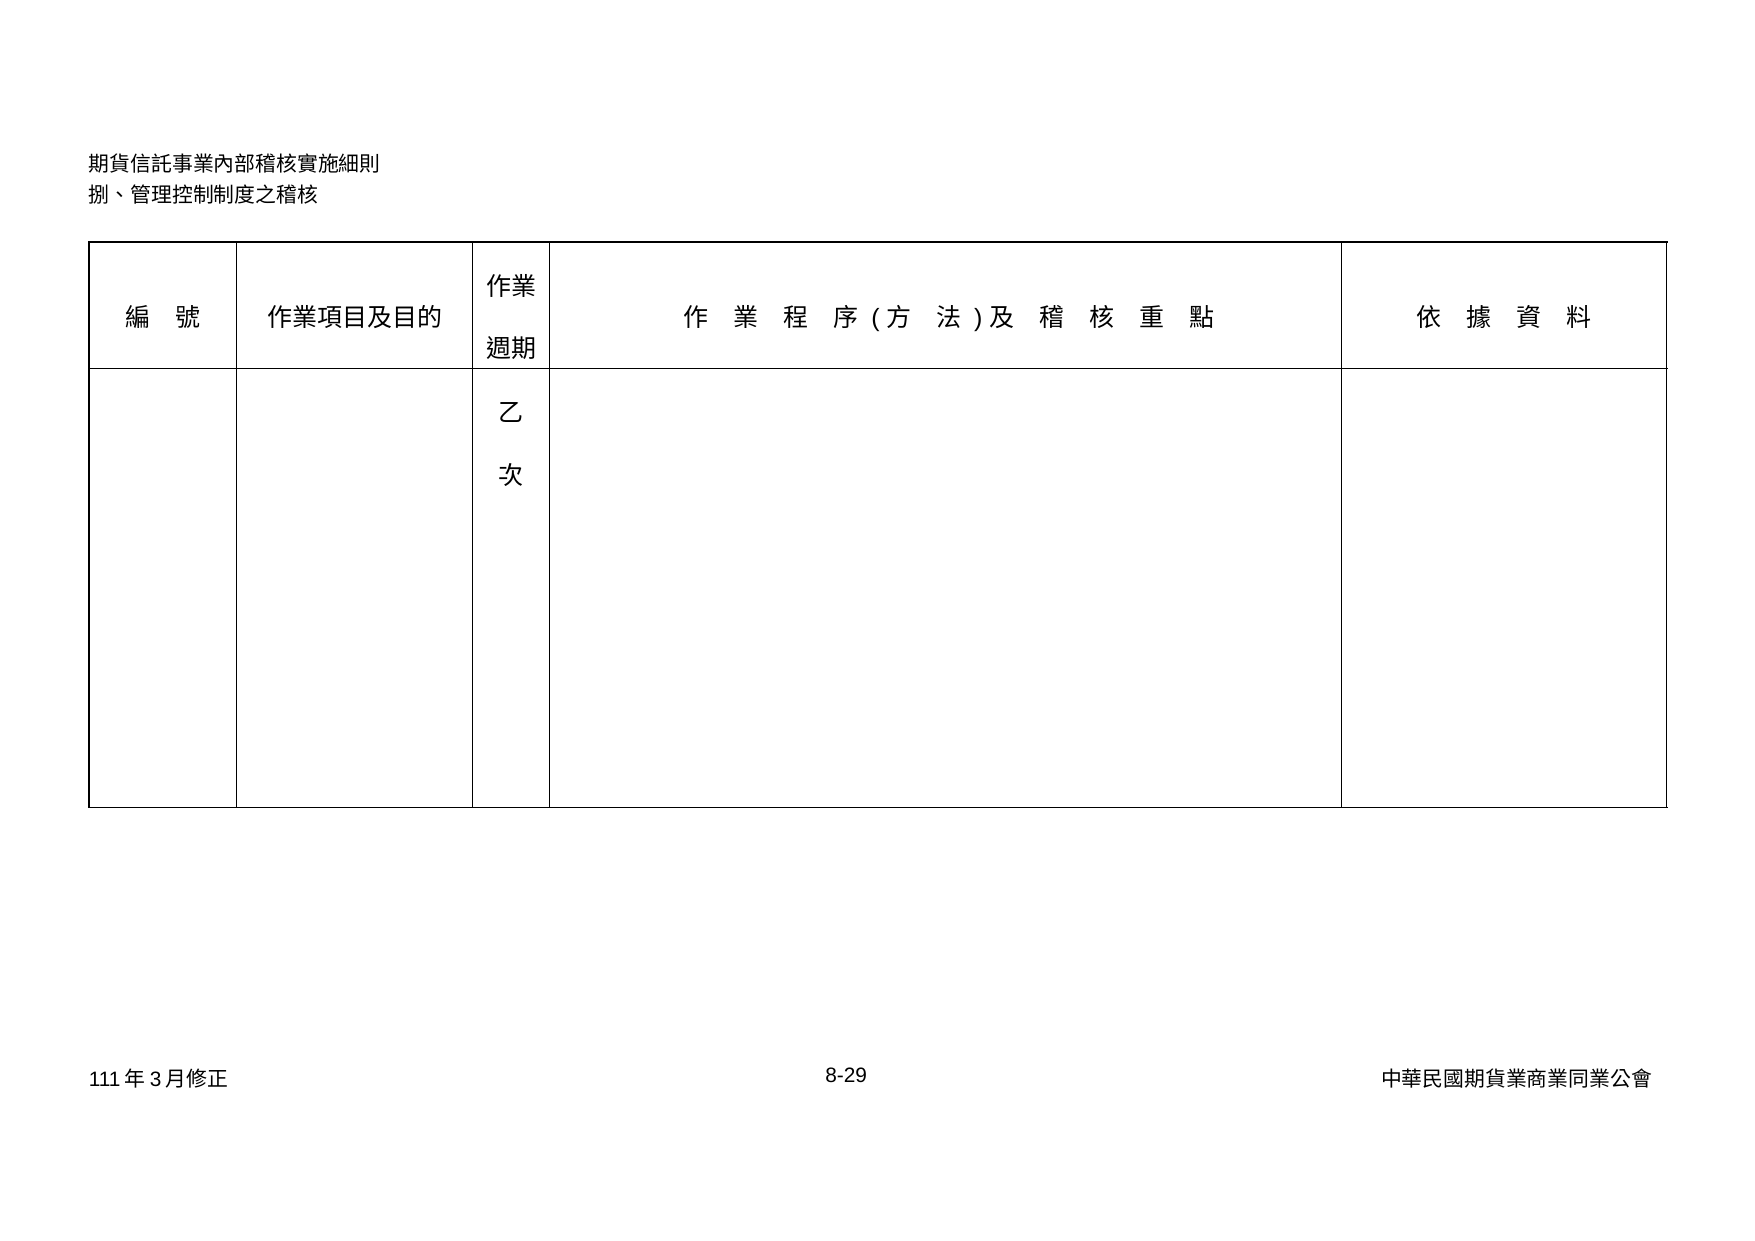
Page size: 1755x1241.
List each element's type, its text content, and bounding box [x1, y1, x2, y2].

table_cell [90, 369, 236, 807]
table_cell [237, 369, 472, 807]
table_header 編 號 [90, 243, 236, 368]
table_cell 乙 次 [473, 369, 549, 807]
table_cell 法令規章： 期貨信託事業管理規則第4條、第5條、第16條、條、第50條、第58條 期貨信託事業設置標準第14條、第27條 期貨交易法第63條 公司法 使用表單： 請假單 待辦事項表 [1342, 369, 1666, 807]
table_header 作業項目及目的 [237, 243, 472, 368]
table_cell 各級人員之職務任免是否依期貨信託相關法規、公司規章之規定。 業務員之任免，是否依期貨信託事業管理規則之規定；業務員如需代理時，代理人是否由與被代理人相當資格之人員擔任。 期貨信託事業經理人或業務員請假、停止執行業務或其他原因出缺者之代理人職務是否依期貨信託事業管理規則第五十八條之規定辦理。且期貨信託事業是否設置專簿載明代理之事由、期間、代理人及其職務，以供查考。 [550, 369, 1341, 807]
table_header 作 業 程 序 ( 方 法 ) 及 稽 核 重 點 [550, 243, 1341, 368]
table_header 作業 週期 [473, 243, 549, 368]
table_header 依 據 資 料 [1342, 243, 1666, 368]
